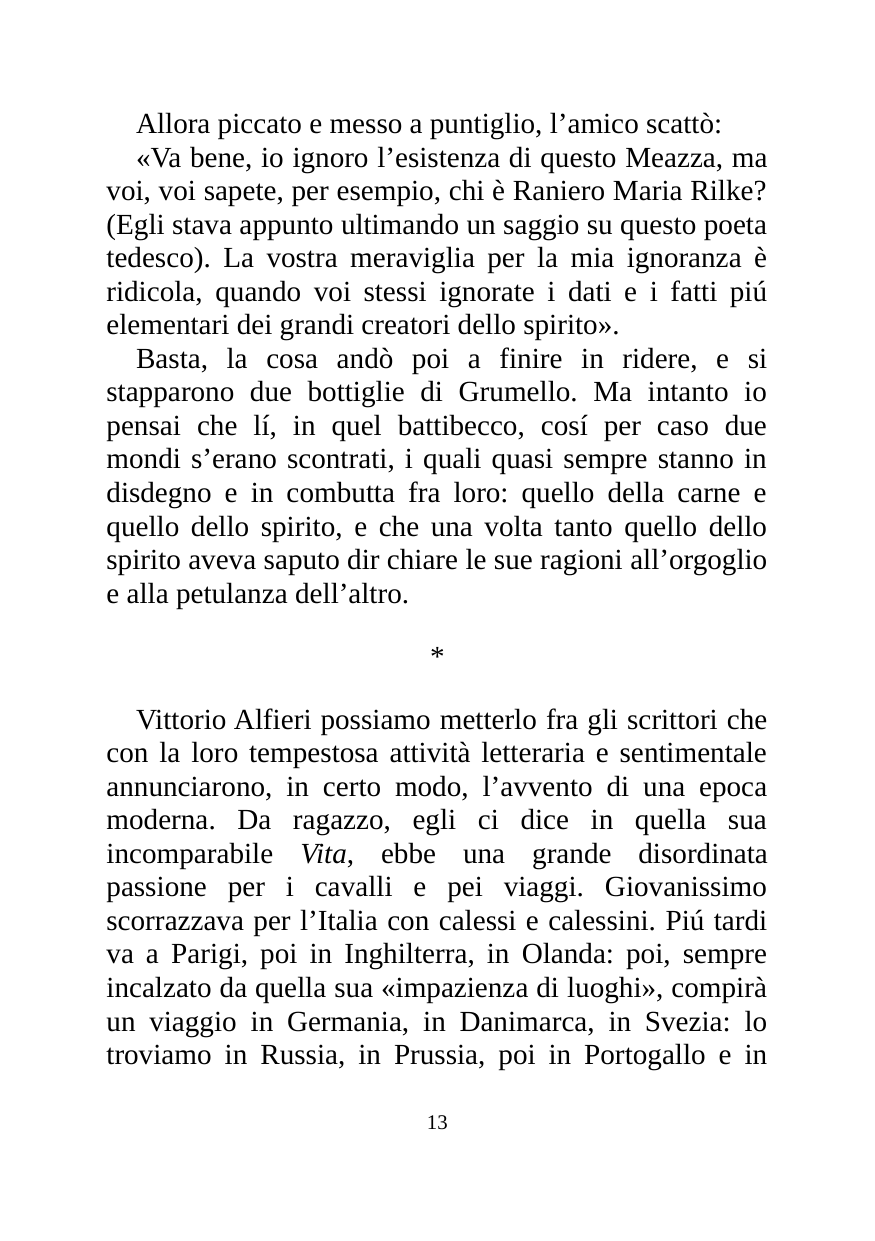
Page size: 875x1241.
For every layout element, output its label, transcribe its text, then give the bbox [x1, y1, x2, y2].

text Basta, la cosa andò poi a finire in ridere, e si stapparono due bottiglie di Grumello. Ma intanto io pensai che lí, in quel battibecco, cosí per caso due mondi s’erano scontrati, i quali quasi sempre stanno in disdegno e in combutta fra loro: quello della carne e quello dello spirito, e che una volta tanto quello dello spirito aveva saputo dir chiare le sue ragioni all’orgoglio e alla petulanza dell’altro. [106, 341, 768, 609]
text «Va bene, io ignoro l’esistenza di questo Meazza, ma voi, voi sapete, per esempio, chi è Raniero Maria Rilke? (Egli stava appunto ultimando un saggio su questo poeta tedesco). La vostra meraviglia per la mia ignoranza è ridicola, quando voi stessi ignorate i dati e i fatti piú elementari dei grandi creatori dello spirito». [106, 140, 768, 341]
text Allora piccato e messo a puntiglio, l’amico scattò: [106, 106, 768, 140]
text Vittorio Alfieri possiamo metterlo fra gli scrittori che con la loro tempestosa attività letteraria e sentimentale annunciarono, in certo modo, l’avvento di una epoca moderna. Da ragazzo, egli ci dice in quella sua incomparabile Vita, ebbe una grande disordinata passione per i cavalli e pei viaggi. Giovanissimo scorrazzava per l’Italia con calessi e calessini. Piú tardi va a Parigi, poi in Inghilterra, in Olanda: poi, sempre incalzato da quella sua «impazienza di luoghi», compirà un viaggio in Germania, in Danimarca, in Svezia: lo troviamo in Russia, in Prussia, poi in Portogallo e in [106, 702, 768, 1071]
text * [106, 639, 768, 672]
